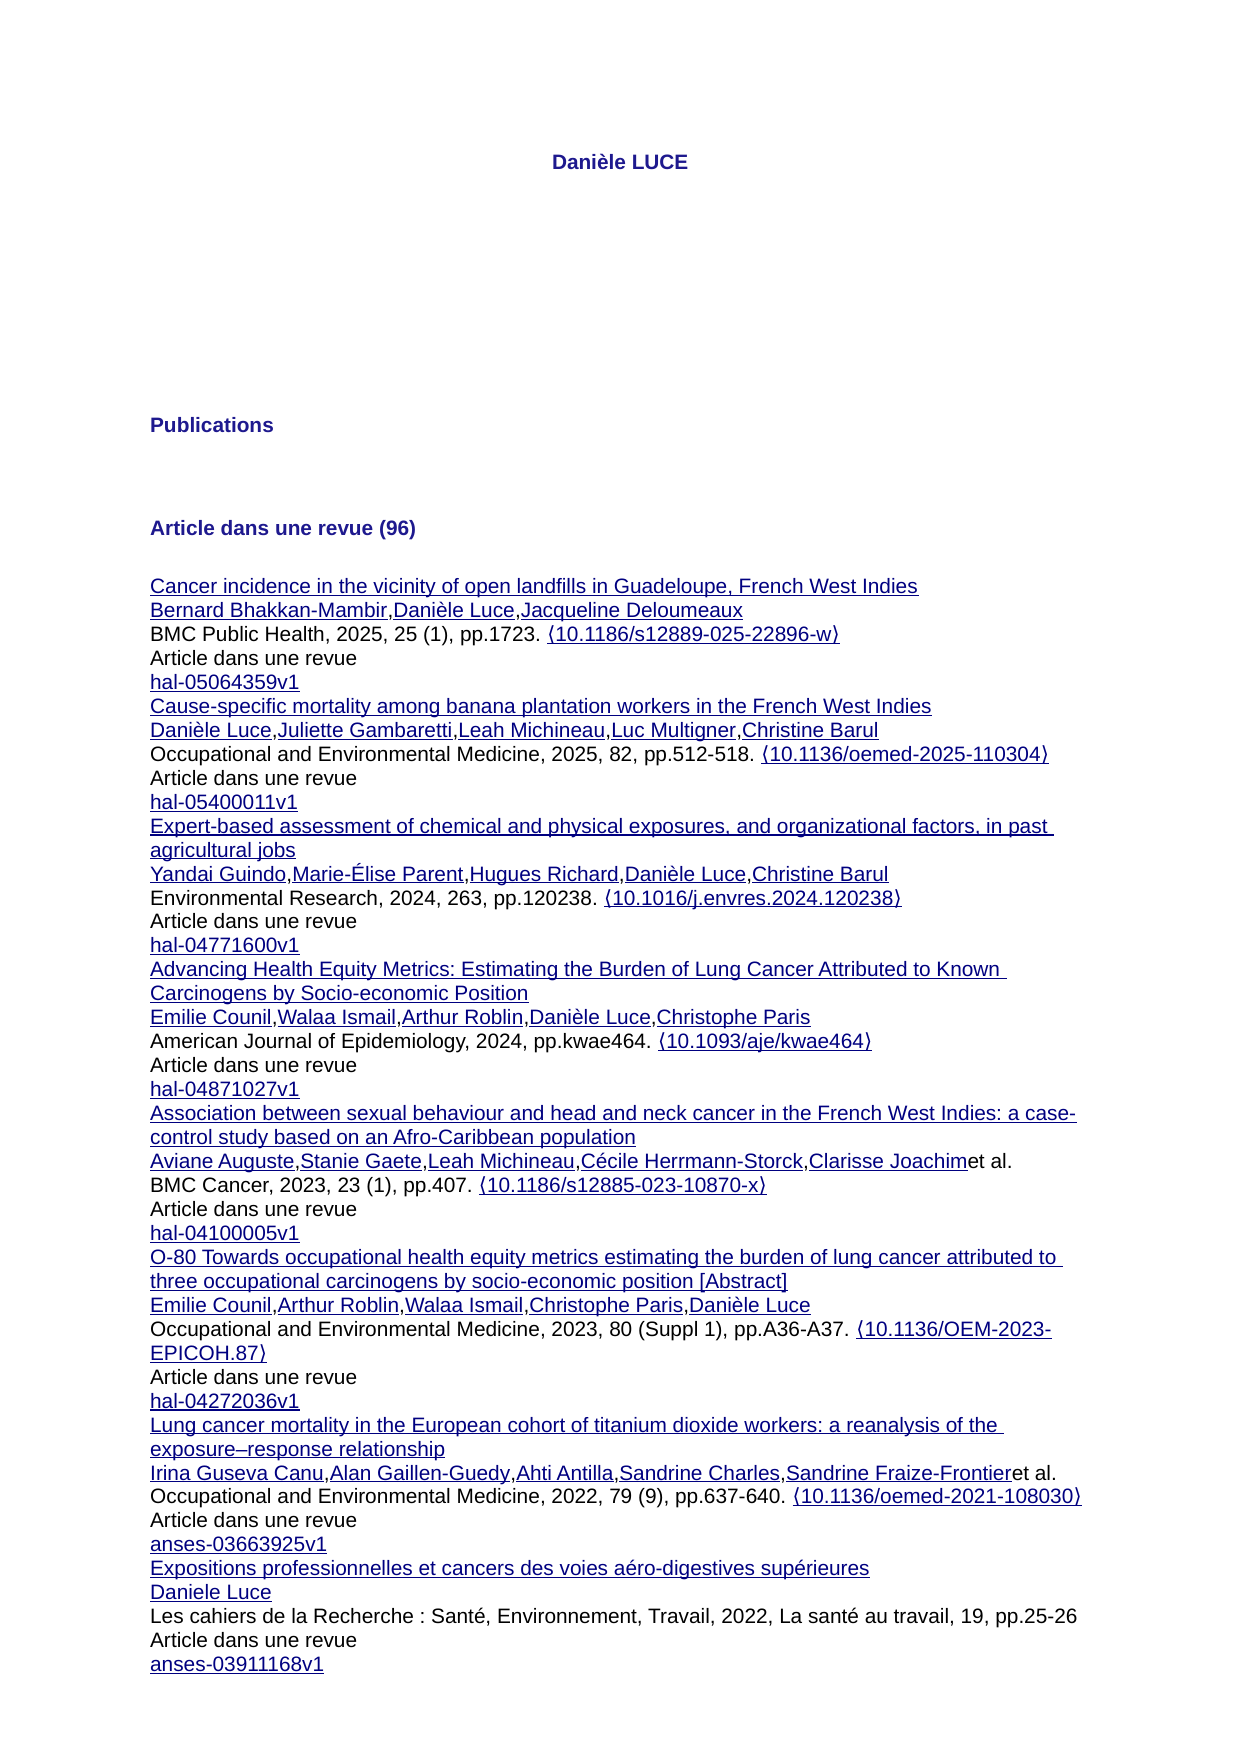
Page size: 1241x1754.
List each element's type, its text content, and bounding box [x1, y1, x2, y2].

table_cell Lung cancer mortality in the European cohort of titanium dioxide workers: a reanalysis of the exposure–response relationship Irina Guseva Canu,Alan Gaillen-Guedy,Ahti Antilla,Sandrine Charles,Sandrine Fraize-Frontieret al. Occupational and Environmental Medicine, 2022, 79 (9), pp.637-640. ⟨10.1136/oemed-2021-108030⟩ Article dans une revue anses-03663925v1 [150, 1413, 1090, 1556]
subtitle Danièle LUCE [150, 150, 1090, 174]
table_cell O-80 Towards occupational health equity metrics estimating the burden of lung cancer attributed to three occupational carcinogens by socio-economic position [Abstract] Emilie Counil,Arthur Roblin,Walaa Ismail,Christophe Paris,Danièle Luce Occupational and Environmental Medicine, 2023, 80 (Suppl 1), pp.A36-A37. ⟨10.1136/OEM-2023-EPICOH.87⟩ Article dans une revue hal-04272036v1 [150, 1245, 1090, 1412]
table_cell Advancing Health Equity Metrics: Estimating the Burden of Lung Cancer Attributed to Known Carcinogens by Socio-economic Position Emilie Counil,Walaa Ismail,Arthur Roblin,Danièle Luce,Christophe Paris American Journal of Epidemiology, 2024, pp.kwae464. ⟨10.1093/aje/kwae464⟩ Article dans une revue hal-04871027v1 [150, 957, 1090, 1101]
table_cell Cause-specific mortality among banana plantation workers in the French West Indies Danièle Luce,Juliette Gambaretti,Leah Michineau,Luc Multigner,Christine Barul Occupational and Environmental Medicine, 2025, 82, pp.512-518. ⟨10.1136/oemed-2025-110304⟩ Article dans une revue hal-05400011v1 [150, 694, 1090, 813]
subtitle Publications [150, 412, 1090, 436]
table_header Cancer incidence in the vicinity of open landfills in Guadeloupe, French West Indies Bernard Bhakkan-Mambir,Danièle Luce,Jacqueline Deloumeaux BMC Public Health, 2025, 25 (1), pp.1723. ⟨10.1186/s12889-025-22896-w⟩ Article dans une revue hal-05064359v1 [150, 574, 1090, 694]
table_cell Association between sexual behaviour and head and neck cancer in the French West Indies: a case-control study based on an Afro-Caribbean population Aviane Auguste,Stanie Gaete,Leah Michineau,Cécile Herrmann-Storck,Clarisse Joachimet al. BMC Cancer, 2023, 23 (1), pp.407. ⟨10.1186/s12885-023-10870-x⟩ Article dans une revue hal-04100005v1 [150, 1101, 1090, 1245]
table_cell Expositions professionnelles et cancers des voies aéro-digestives supérieures Daniele Luce Les cahiers de la Recherche : Santé, Environnement, Travail, 2022, La santé au travail, 19, pp.25-26 Article dans une revue anses-03911168v1 [150, 1556, 1090, 1676]
table_cell Expert-based assessment of chemical and physical exposures, and organizational factors, in past agricultural jobs Yandai Guindo,Marie-Élise Parent,Hugues Richard,Danièle Luce,Christine Barul Environmental Research, 2024, 263, pp.120238. ⟨10.1016/j.envres.2024.120238⟩ Article dans une revue hal-04771600v1 [150, 814, 1090, 957]
subtitle Article dans une revue (96) [150, 516, 1090, 539]
